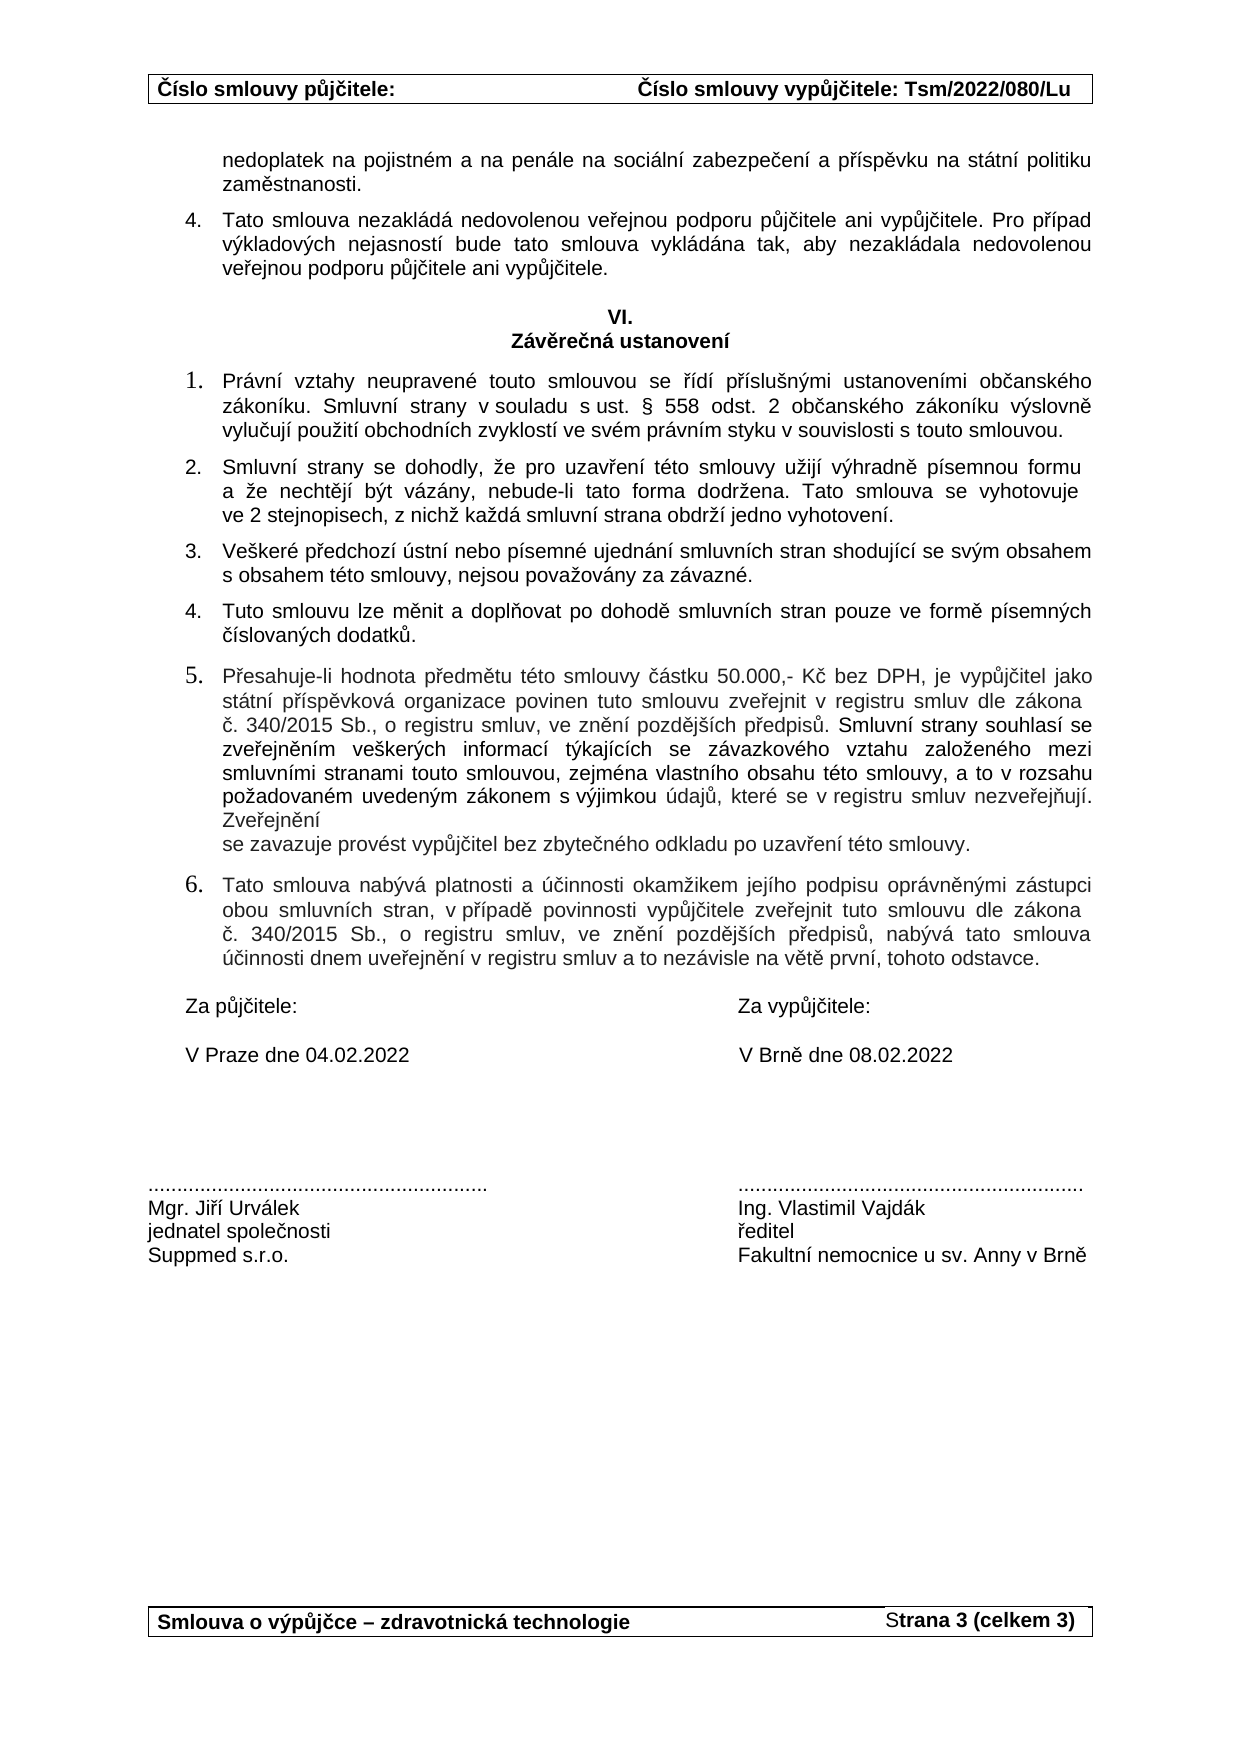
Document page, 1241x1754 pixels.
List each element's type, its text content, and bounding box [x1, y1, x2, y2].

list Tuto smlouvu lze měnit a doplňovat po dohodě smluvních stran pouze ve formě písemných číslovaných dodatků. [185, 599, 1093, 647]
text jednatel společnosti ředitel [148, 1219, 1093, 1243]
text V Praze dne 04.02.2022 V Brně dne 08.02.2022 [148, 1043, 1093, 1067]
text ........................................................... ............................................................ [148, 1171, 1093, 1195]
list Tato smlouva nezakládá nedovolenou veřejnou podporu půjčitele ani vypůjčitele. Pro případ výkladových nejasností bude tato smlouva vykládána tak, aby nezakládala nedovolenou veřejnou podporu půjčitele ani vypůjčitele. [185, 208, 1093, 280]
list Právní vztahy neupravené touto smlouvou se řídí příslušnými ustanoveními občanského zákoníku. Smluvní strany v souladu s ust. § 558 odst. 2 občanského zákoníku výslovně vylučují použití obchodních zvyklostí ve svém právním styku v souvislosti s touto smlouvou. [185, 365, 1093, 442]
text Závěrečná ustanovení [148, 329, 1093, 353]
text Suppmed s.r.o. Fakultní nemocnice u sv. Anny v Brně [148, 1243, 1093, 1267]
text Mgr. Jiří Urválek Ing. Vlastimil Vajdák [148, 1195, 1093, 1219]
list Tato smlouva nabývá platnosti a účinnosti okamžikem jejího podpisu oprávněnými zástupci obou smluvních stran, v případě povinnosti vypůjčitele zveřejnit tuto smlouvu dle zákona č. 340/2015 Sb., o registru smluv, ve znění pozdějších předpisů, nabývá tato smlouva účinnosti dnem uveřejnění v registru smluv a to nezávisle na větě první, tohoto odstavce. [185, 869, 1093, 969]
list Smluvní strany se dohodly, že pro uzavření této smlouvy užijí výhradně písemnou formu a že nechtějí být vázány, nebude-li tato forma dodržena. Tato smlouva se vyhotovuje ve 2 stejnopisech, z nichž každá smluvní strana obdrží jedno vyhotovení. [185, 454, 1093, 526]
list Veškeré předchozí ústní nebo písemné ujednání smluvních stran shodující se svým obsahem s obsahem této smlouvy, nejsou považovány za závazné. [185, 539, 1093, 587]
text Za půjčitele: Za vypůjčitele: [148, 994, 1093, 1018]
text VI. [148, 305, 1093, 329]
list nedoplatek na pojistném a na penále na sociální zabezpečení a příspěvku na státní politiku zaměstnanosti. [185, 148, 1093, 196]
list Přesahuje-li hodnota předmětu této smlouvy částku 50.000,- Kč bez DPH, je vypůjčitel jako státní příspěvková organizace povinen tuto smlouvu zveřejnit v registru smluv dle zákona č. 340/2015 Sb., o registru smluv, ve znění pozdějších předpisů. Smluvní strany souhlasí se zveřejněním veškerých informací týkajících se závazkového vztahu založeného mezi smluvními stranami touto smlouvou, zejména vlastního obsahu této smlouvy, a to v rozsahu požadovaném uvedeným zákonem s výjimkou údajů, které se v registru smluv nezveřejňují. Zveřejnění se zavazuje provést vypůjčitel bez zbytečného odkladu po uzavření této smlouvy. [185, 660, 1093, 856]
